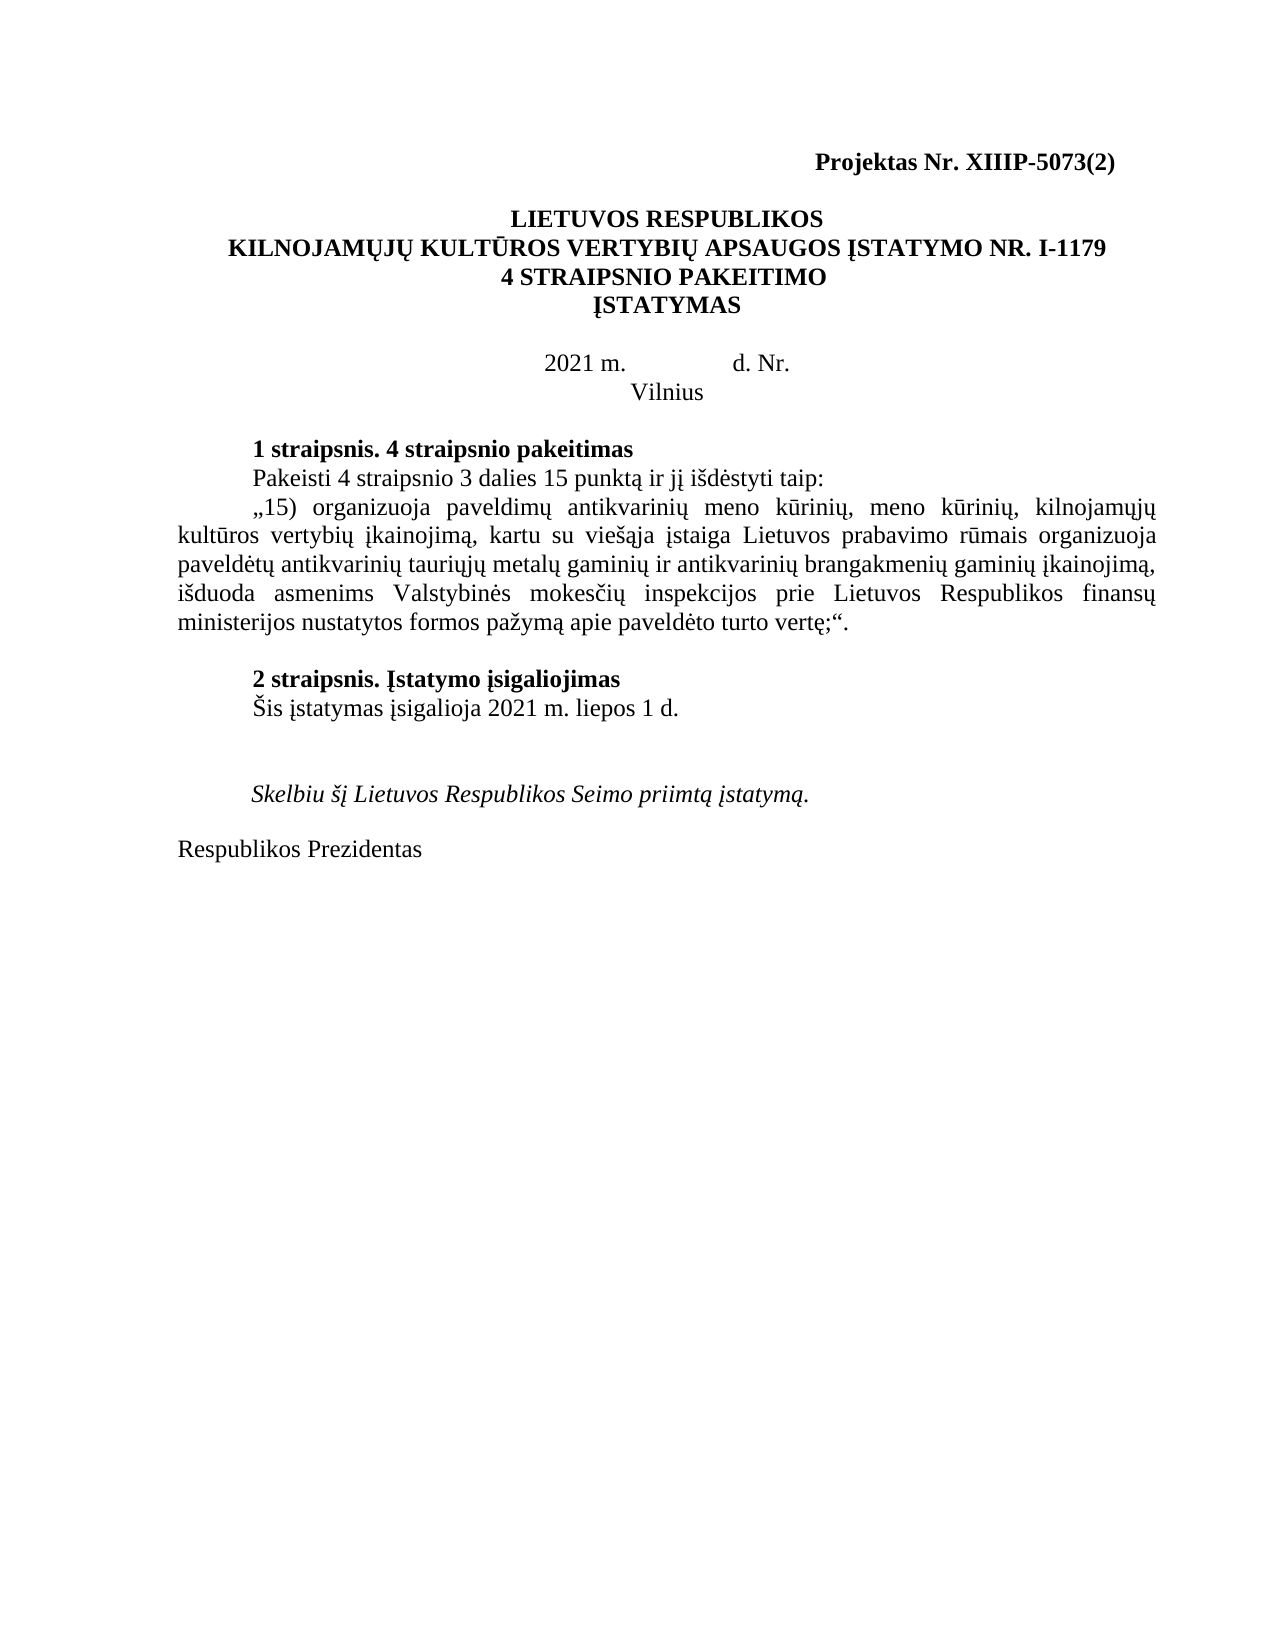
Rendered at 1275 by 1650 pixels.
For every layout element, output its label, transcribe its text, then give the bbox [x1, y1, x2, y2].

text Projektas Nr. XIIIP-5073(2) [177, 147, 1157, 175]
text 2 straipsnis. Įstatymo įsigaliojimas [177, 664, 1157, 693]
text LIETUVOS RESPUBLIKOS [177, 204, 1157, 233]
text ĮSTATYMAS [177, 290, 1157, 319]
text Pakeisti 4 straipsnio 3 dalies 15 punktą ir jį išdėstyti taip: [177, 463, 1157, 492]
text Skelbiu šį Lietuvos Respublikos Seimo priimtą įstatymą. [177, 779, 1157, 808]
text KILNOJAMŲJŲ KULTŪROS VERTYBIŲ APSAUGOS ĮSTATYMO NR. I-1179 4 STRAIPSNIO PAKEITIMO [177, 233, 1157, 290]
text Vilnius [177, 377, 1157, 405]
text „15) organizuoja paveldimų antikvarinių meno kūrinių, meno kūrinių, kilnojamųjų kultūros vertybių įkainojimą, kartu su viešąja įstaiga Lietuvos prabavimo rūmais organizuoja paveldėtų antikvarinių tauriųjų metalų gaminių ir antikvarinių brangakmenių gaminių įkainojimą, išduoda asmenims Valstybinės mokesčių inspekcijos prie Lietuvos Respublikos finansų ministerijos nustatytos formos pažymą apie paveldėto turto vertę;“. [177, 492, 1157, 635]
text 2021 m. d. Nr. [177, 348, 1157, 377]
text 1 straipsnis. 4 straipsnio pakeitimas [177, 434, 1157, 463]
text Respublikos Prezidentas [177, 834, 1157, 862]
text Šis įstatymas įsigalioja 2021 m. liepos 1 d. [177, 693, 1157, 722]
